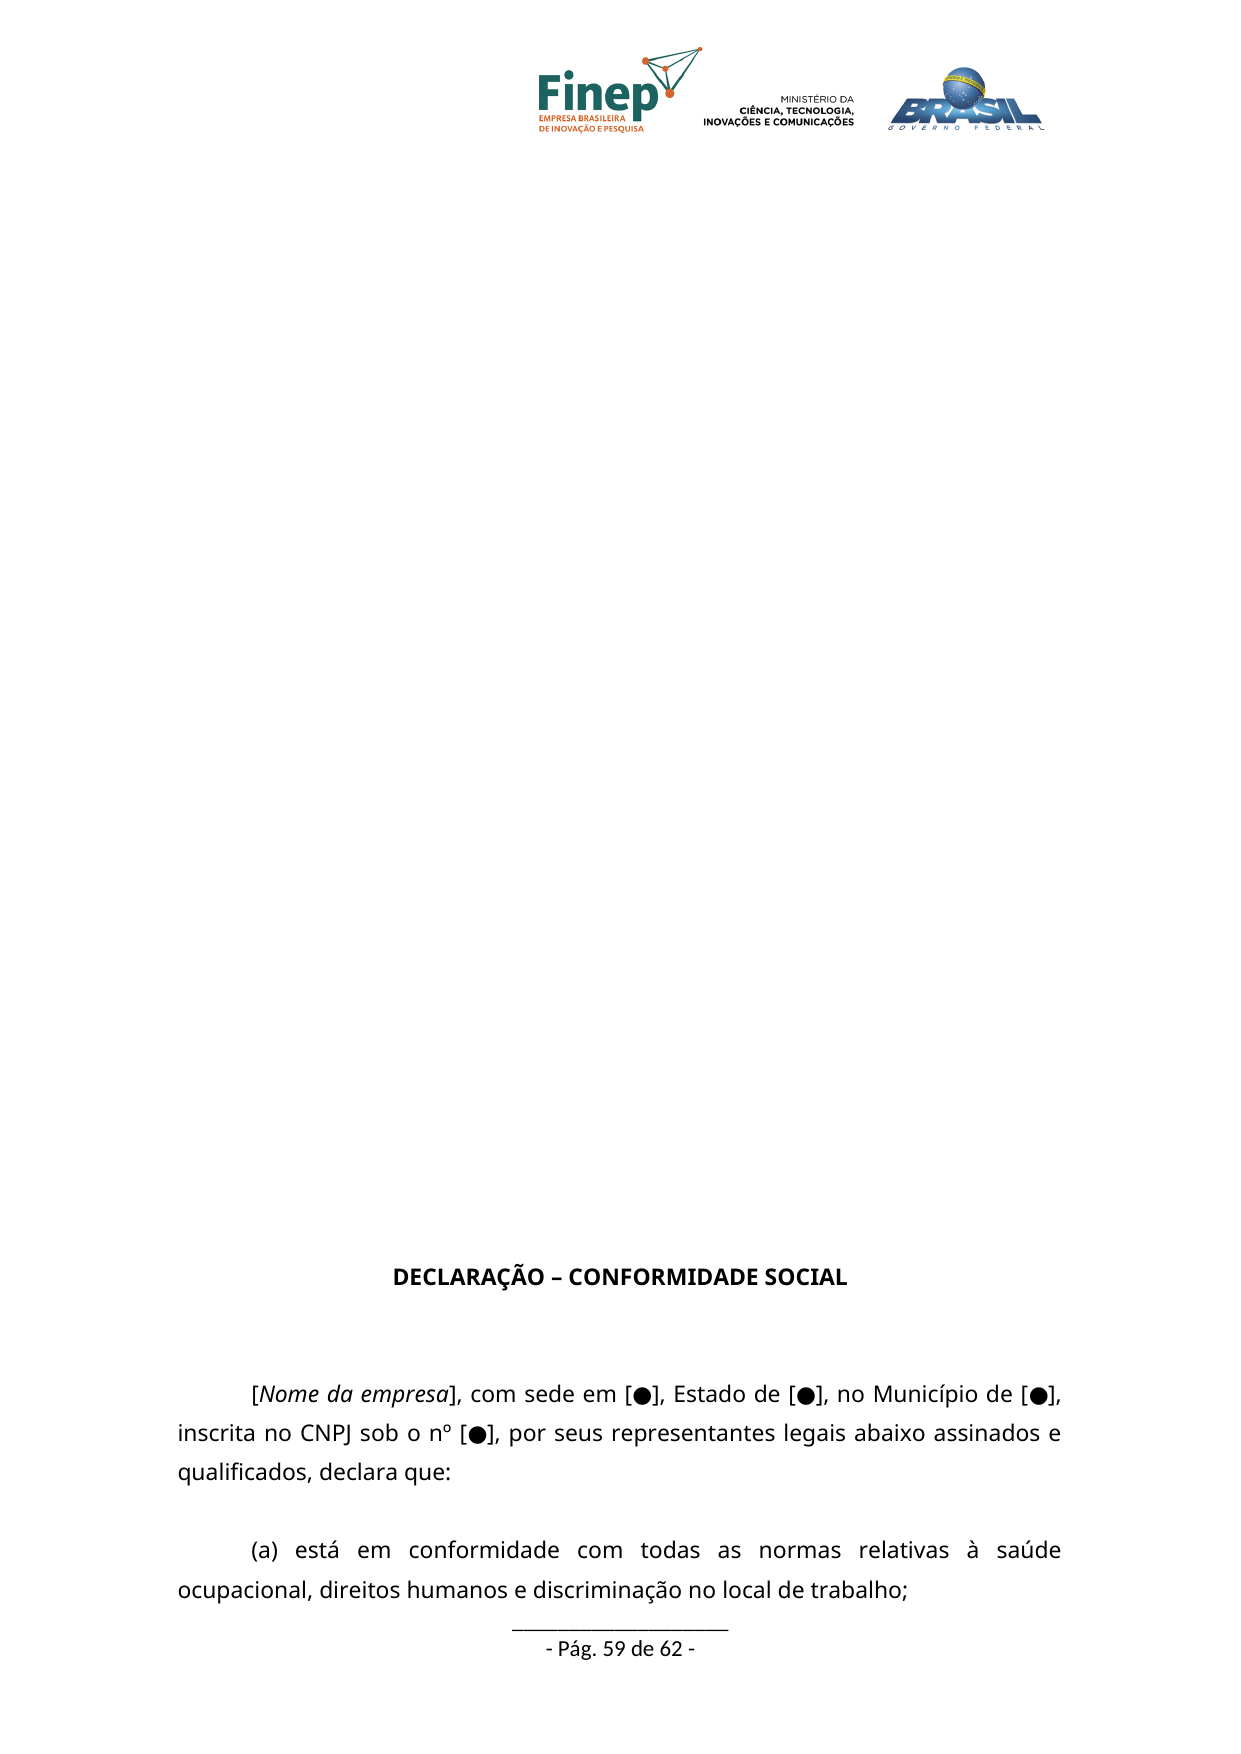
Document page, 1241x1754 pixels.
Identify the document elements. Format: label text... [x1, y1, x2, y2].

text DECLARAÇÃO – CONFORMIDADE SOCIAL [177, 1261, 1063, 1292]
text [Nome da empresa], com sede em [●], Estado de [●], no Município de [●], inscrita no CNPJ sob o nº [●], por seus representantes legais abaixo assinados e qualificados, declara que: [177, 1378, 1063, 1488]
text (a) está em conformidade com todas as normas relativas à saúde ocupacional, direitos humanos e discriminação no local de trabalho; [177, 1534, 1063, 1605]
